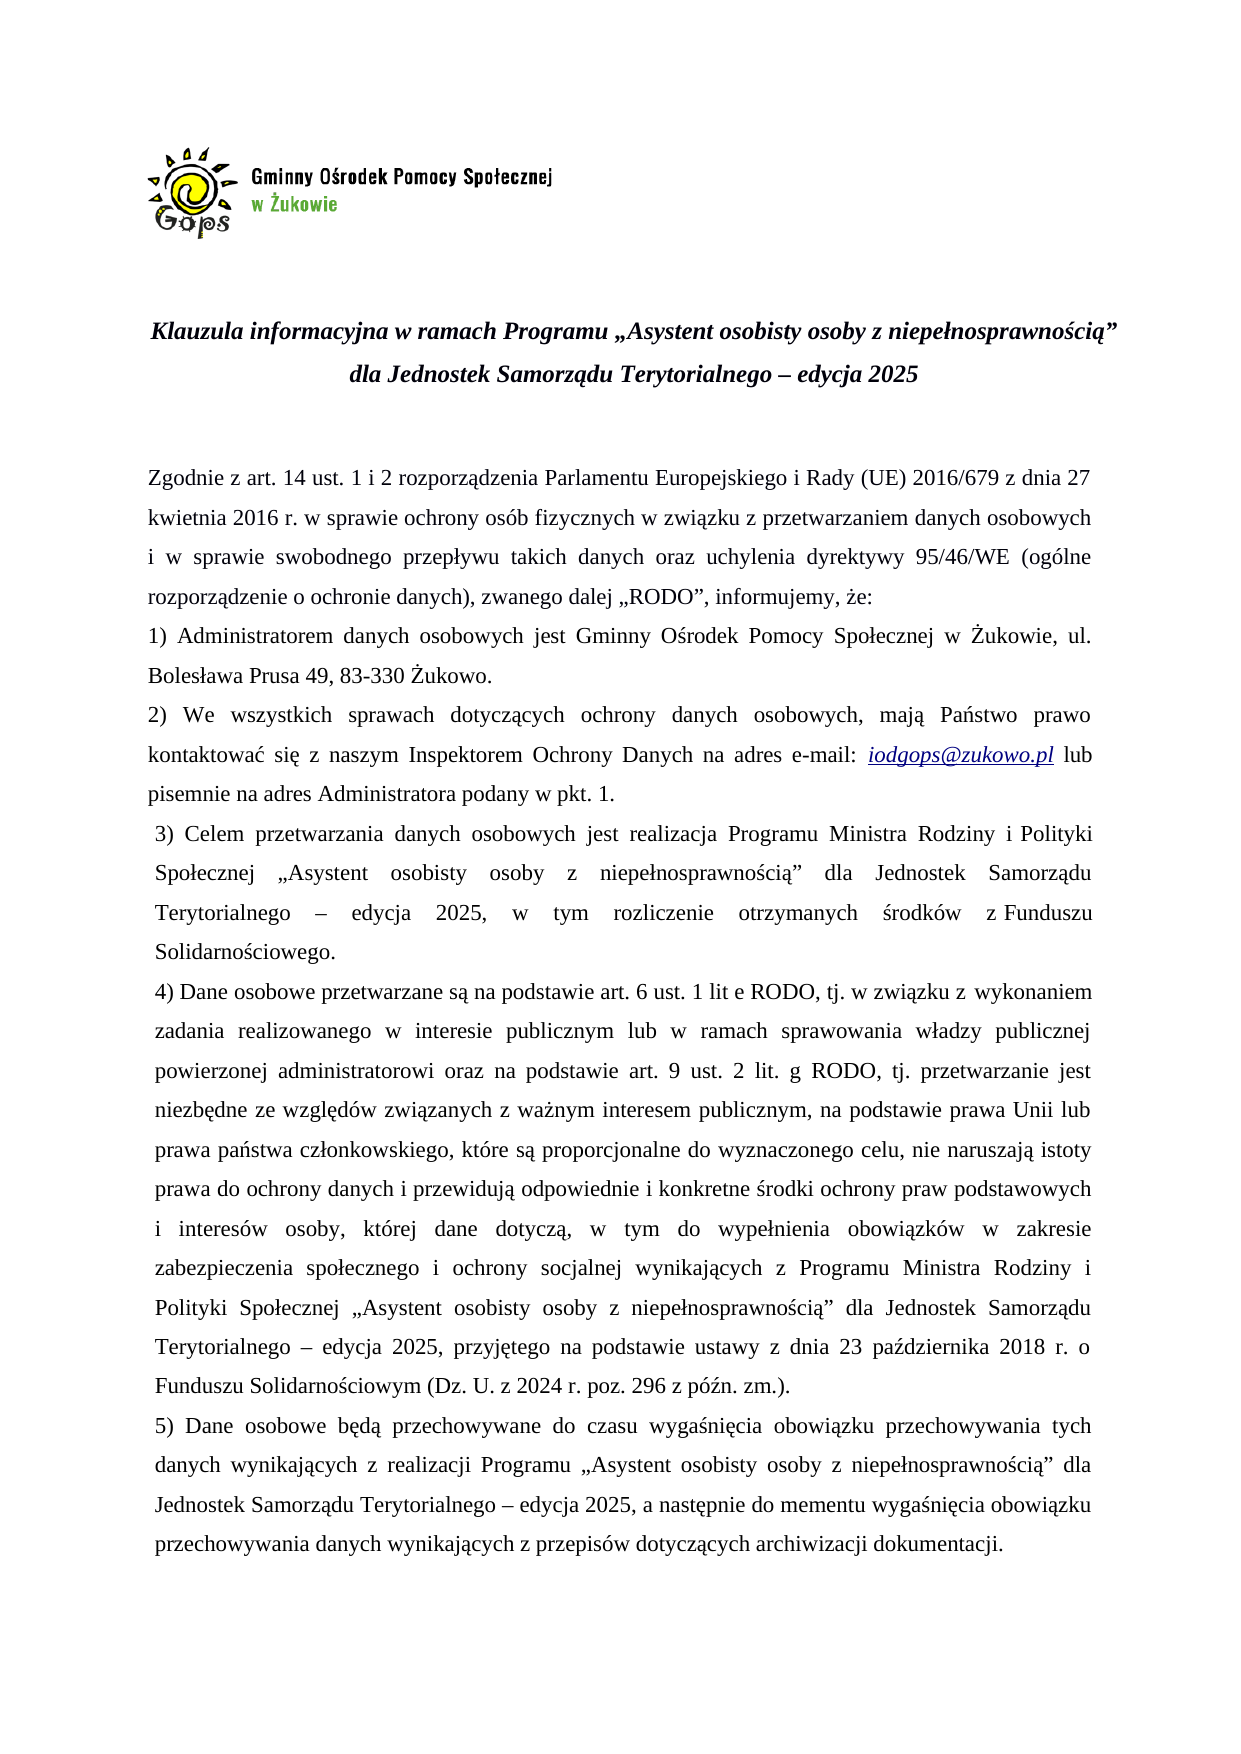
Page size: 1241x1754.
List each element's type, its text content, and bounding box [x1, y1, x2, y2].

text Zgodnie z art. 14 ust. 1 i 2 rozporządzenia Parlamentu Europejskiego i Rady (UE) 2016/679 z dnia 27 kwietnia 2016 r. w sprawie ochrony osób fizycznych w związku z przetwarzaniem danych osobowych i w sprawie swobodnego przepływu takich danych oraz uchylenia dyrektywy 95/46/WE (ogólne rozporządzenie o ochronie danych), zwanego dalej „RODO”, informujemy, że: [148, 464, 1093, 609]
text 1) Administratorem danych osobowych jest Gminny Ośrodek Pomocy Społecznej w Żukowie, ul. Bolesława Prusa 49, 83-330 Żukowo. [148, 622, 1093, 688]
text 3) Celem przetwarzania danych osobowych jest realizacja Programu Ministra Rodziny i Polityki Społecznej „Asystent osobisty osoby z niepełnosprawnością” dla Jednostek Samorządu Terytorialnego – edycja 2025, w tym rozliczenie otrzymanych środków z Funduszu Solidarnościowego. [154, 820, 1093, 964]
text 4) Dane osobowe przetwarzane są na podstawie art. 6 ust. 1 lit e RODO, tj. w związku z wykonaniem zadania realizowanego w interesie publicznym lub w ramach sprawowania władzy publicznej powierzonej administratorowi oraz na podstawie art. 9 ust. 2 lit. g RODO, tj. przetwarzanie jest niezbędne ze względów związanych z ważnym interesem publicznym, na podstawie prawa Unii lub prawa państwa członkowskiego, które są proporcjonalne do wyznaczonego celu, nie naruszają istoty prawa do ochrony danych i przewidują odpowiednie i konkretne środki ochrony praw podstawowych i interesów osoby, której dane dotyczą, w tym do wypełnienia obowiązków w zakresie zabezpieczenia społecznego i ochrony socjalnej wynikających z Programu Ministra Rodziny i Polityki Społecznej „Asystent osobisty osoby z niepełnosprawnością” dla Jednostek Samorządu Terytorialnego – edycja 2025, przyjętego na podstawie ustawy z dnia 23 października 2018 r. o Funduszu Solidarnościowym (Dz. U. z 2024 r. poz. 296 z późn. zm.). [154, 978, 1093, 1399]
text 5) Dane osobowe będą przechowywane do czasu wygaśnięcia obowiązku przechowywania tych danych wynikających z realizacji Programu „Asystent osobisty osoby z niepełnosprawnością” dla Jednostek Samorządu Terytorialnego – edycja 2025, a następnie do mementu wygaśnięcia obowiązku przechowywania danych wynikających z przepisów dotyczących archiwizacji dokumentacji. [154, 1412, 1093, 1557]
text Klauzula informacyjna w ramach Programu „Asystent osobisty osoby z niepełnosprawnością” dla Jednostek Samorządu Terytorialnego – edycja 2025 [148, 316, 1123, 388]
text 2) We wszystkich sprawach dotyczących ochrony danych osobowych, mają Państwo prawo kontaktować się z naszym Inspektorem Ochrony Danych na adres e-mail: iodgops@zukowo.pl lub pisemnie na adres Administratora podany w pkt. 1. [148, 701, 1093, 807]
